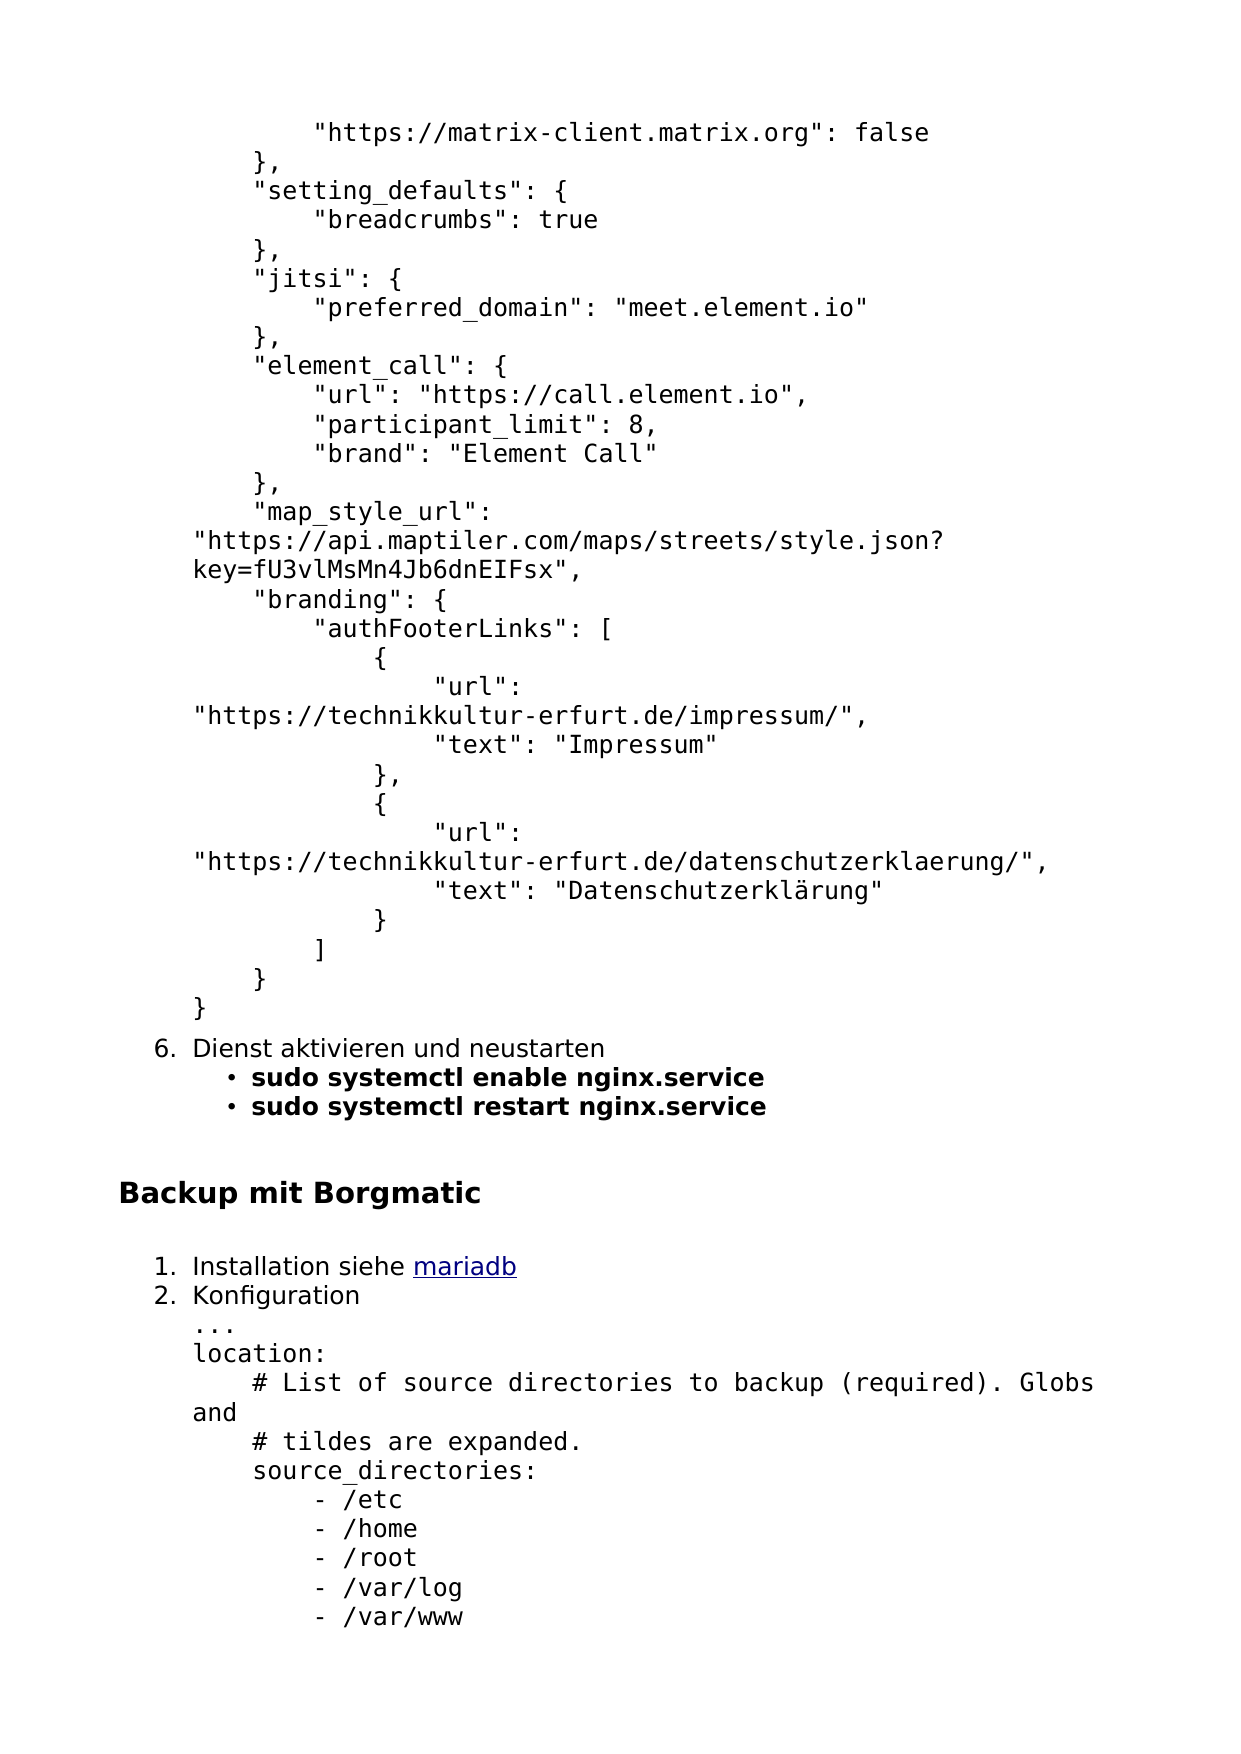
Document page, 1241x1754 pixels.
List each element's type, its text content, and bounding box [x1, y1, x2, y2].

list sudo systemctl enable nginx.service [236, 1063, 1122, 1092]
subtitle Backup mit Borgmatic [118, 1176, 1122, 1210]
list ... location: # List of source directories to backup (required). Globs and # tildes are expanded. source_directories: - /etc - /home - /root - /var/log - /var/www [177, 1310, 1122, 1631]
list Installation siehe mariadb [177, 1252, 1122, 1281]
list sudo systemctl restart nginx.service [236, 1092, 1122, 1122]
list "https://matrix-client.matrix.org": false }, "setting_defaults": { "breadcrumbs": true }, "jitsi": { "preferred_domain": "meet.element.io" }, "element_call": { "url": "https://call.element.io", "participant_limit": 8, "brand": "Element Call" }, "map_style_url": "https://api.maptiler.com/maps/streets/style.json?key=fU3vlMsMn4Jb6dnEIFsx", "branding": { "authFooterLinks": [ { "url": "https://technikkultur-erfurt.de/impressum/", "text": "Impressum" }, { "url": "https://technikkultur-erfurt.de/datenschutzerklaerung/", "text": "Datenschutzerklärung" } ] } } [177, 118, 1122, 1022]
list Dienst aktivieren und neustarten [177, 1034, 1122, 1063]
list Konfiguration [177, 1281, 1122, 1310]
